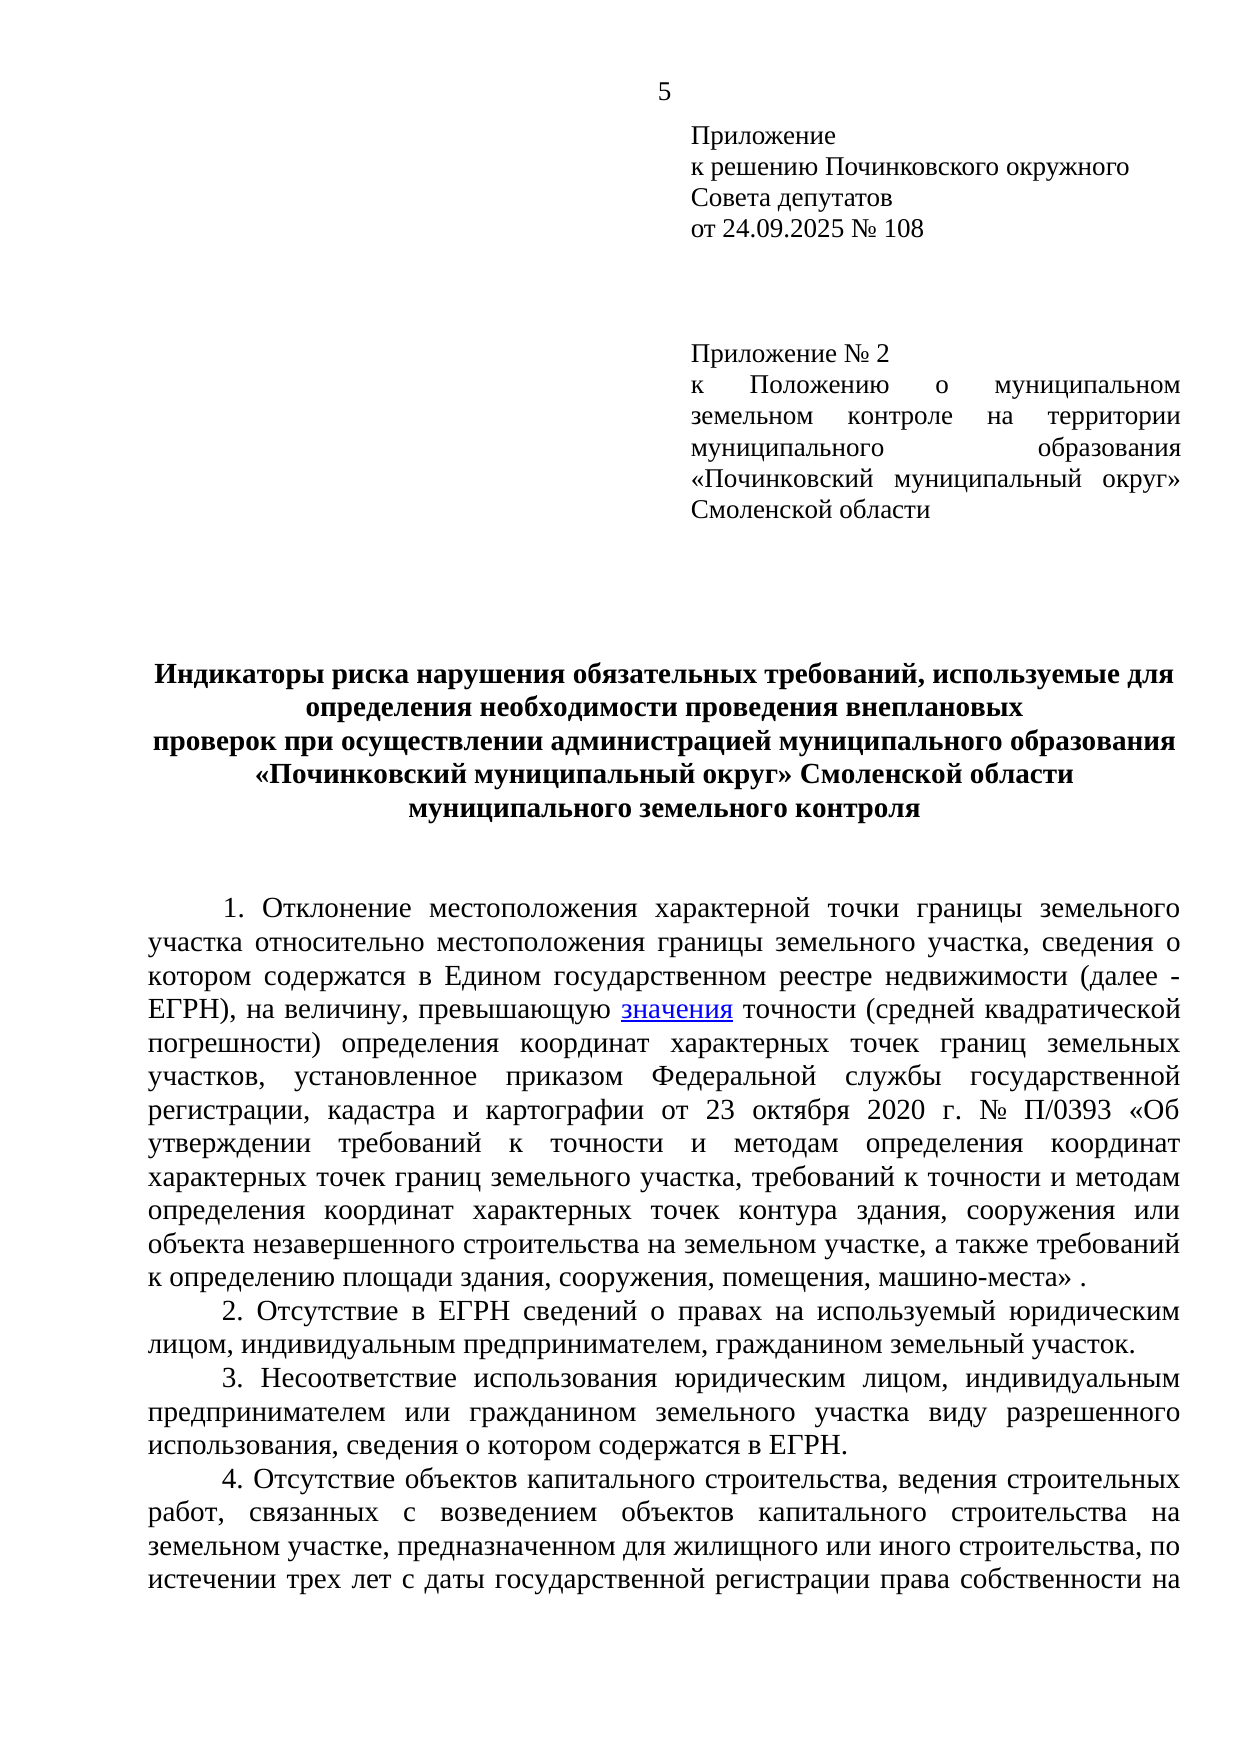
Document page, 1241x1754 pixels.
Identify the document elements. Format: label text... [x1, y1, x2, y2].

text Индикаторы риска нарушения обязательных требований, используемые для определения необходимости проведения внеплановых [148, 656, 1181, 723]
text 4. Отсутствие объектов капитального строительства, ведения строительных работ, связанных с возведением объектов капитального строительства на земельном участке, предназначенном для жилищного или иного строительства, по истечении трех лет с даты государственной регистрации права собственности на [148, 1461, 1181, 1595]
table_header Приложение к решению Починковского окружного Совета депутатов от 24.09.2025 № 108 [679, 119, 1192, 244]
table_cell Приложение № 2 к Положению о муниципальном земельном контроле на территории муниципального образования «Починковский муниципальный округ» Смоленской области [679, 337, 1192, 555]
text 3. Несоответствие использования юридическим лицом, индивидуальным предпринимателем или гражданином земельного участка виду разрешенного использования, сведения о котором содержатся в ЕГРН. [148, 1360, 1181, 1461]
table_cell [136, 244, 679, 337]
table_cell [679, 244, 1192, 337]
table_header [136, 119, 679, 244]
table_cell [136, 337, 679, 555]
text 2. Отсутствие в ЕГРН сведений о правах на используемый юридическим лицом, индивидуальным предпринимателем, гражданином земельный участок. [148, 1293, 1181, 1360]
text проверок при осуществлении администрацией муниципального образования «Починковский муниципальный округ» Смоленской области [148, 723, 1181, 790]
text муниципального земельного контроля [148, 790, 1181, 823]
text 1. Отклонение местоположения характерной точки границы земельного участка относительно местоположения границы земельного участка, сведения о котором содержатся в Едином государственном реестре недвижимости (далее - ЕГРН), на величину, превышающую значения точности (средней квадратической погрешности) определения координат характерных точек границ земельных участков, установленное приказом Федеральной службы государственной регистрации, кадастра и картографии от 23 октября 2020 г. № П/0393 «Об утверждении требований к точности и методам определения координат характерных точек границ земельного участка, требований к точности и методам определения координат характерных точек контура здания, сооружения или объекта незавершенного строительства на земельном участке, а также требований к определению площади здания, сооружения, помещения, машино-места» . [148, 891, 1181, 1293]
